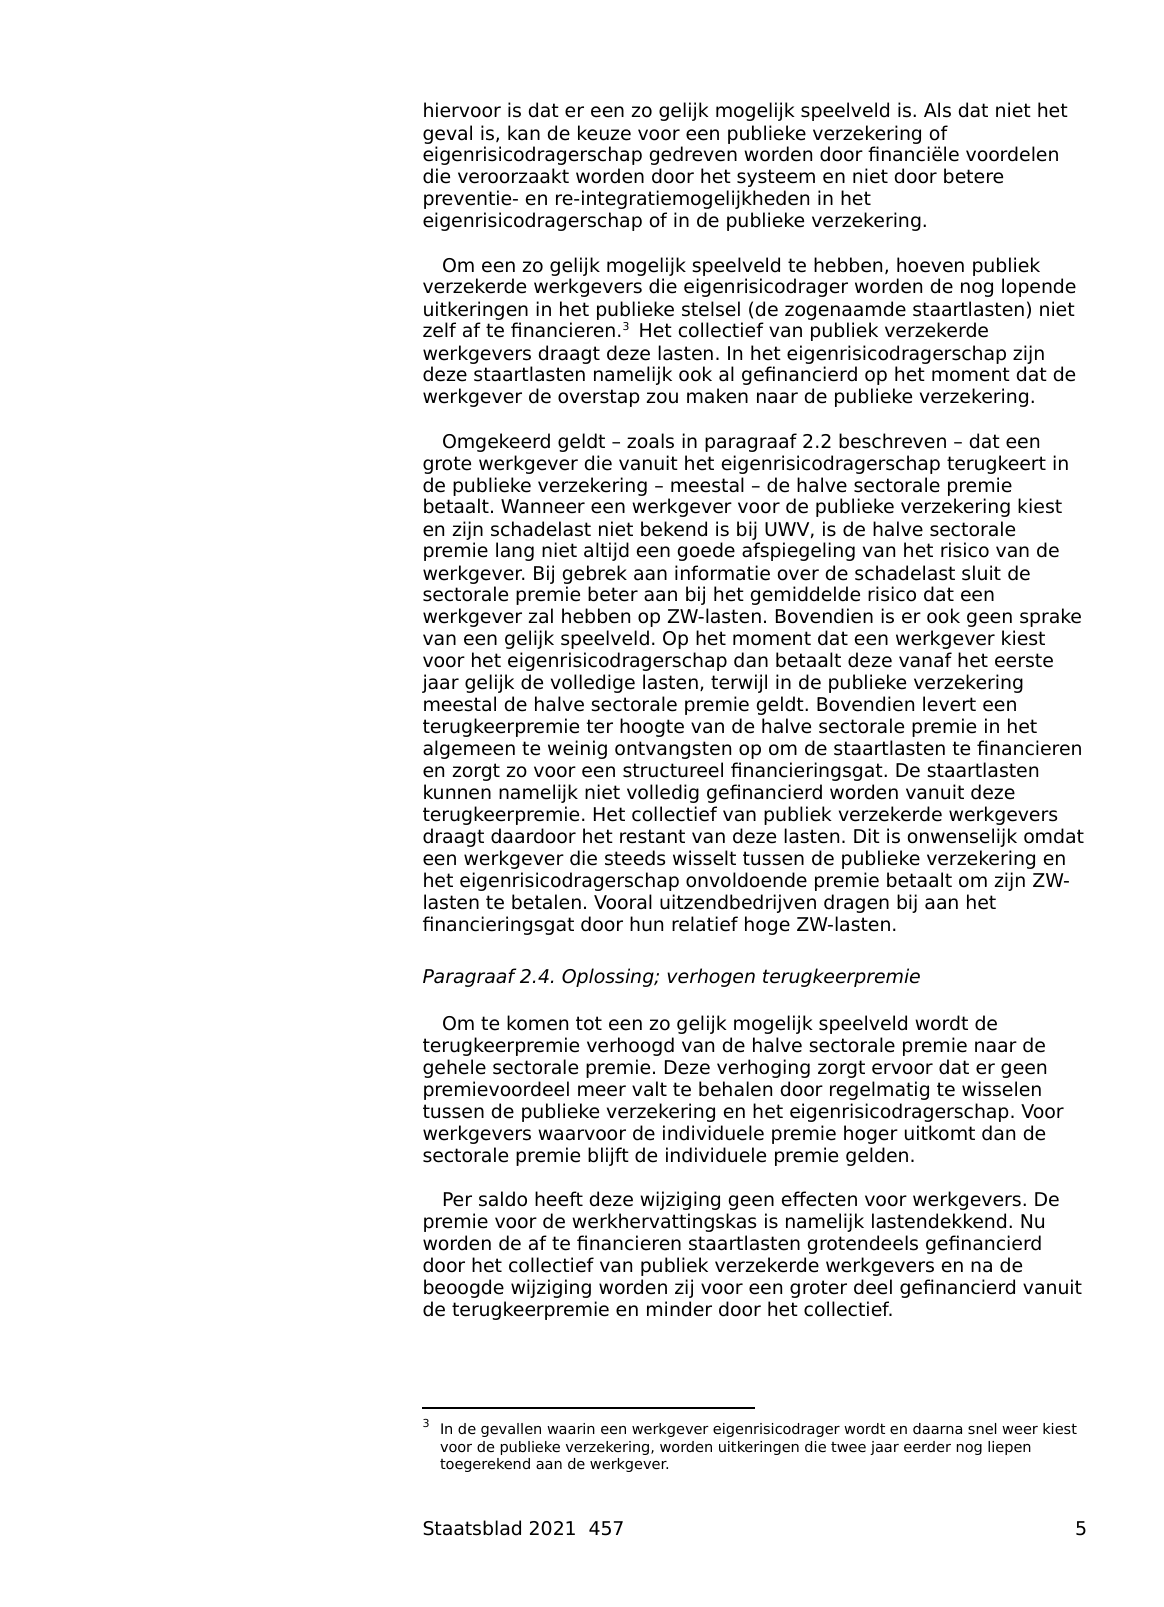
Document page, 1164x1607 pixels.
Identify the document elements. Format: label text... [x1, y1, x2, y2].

text Om te komen tot een zo gelijk mogelijk speelveld wordt de terugkeerpremie verhoogd van de halve sectorale premie naar de gehele sectorale premie. Deze verhoging zorgt ervoor dat er geen premievoordeel meer valt te behalen door regelmatig te wisselen tussen de publieke verzekering en het eigenrisicodragerschap. Voor werkgevers waarvoor de individuele premie hoger uitkomt dan de sectorale premie blijft de individuele premie gelden. [422, 1013, 1087, 1167]
text In de gevallen waarin een werkgever eigenrisicodrager wordt en daarna snel weer kiest voor de publieke verzekering, worden uitkeringen die twee jaar eerder nog liepen toegerekend aan de werkgever. [422, 1417, 1087, 1473]
text Omgekeerd geldt – zoals in paragraaf 2.2 beschreven – dat een grote werkgever die vanuit het eigenrisicodragerschap terugkeert in de publieke verzekering – meestal – de halve sectorale premie betaalt. Wanneer een werkgever voor de publieke verzekering kiest en zijn schadelast niet bekend is bij UWV, is de halve sectorale premie lang niet altijd een goede afspiegeling van het risico van de werkgever. Bij gebrek aan informatie over de schadelast sluit de sectorale premie beter aan bij het gemiddelde risico dat een werkgever zal hebben op ZW-lasten. Bovendien is er ook geen sprake van een gelijk speelveld. Op het moment dat een werkgever kiest voor het eigenrisicodragerschap dan betaalt deze vanaf het eerste jaar gelijk de volledige lasten, terwijl in de publieke verzekering meestal de halve sectorale premie geldt. Bovendien levert een terugkeerpremie ter hoogte van de halve sectorale premie in het algemeen te weinig ontvangsten op om de staartlasten te financieren en zorgt zo voor een structureel financieringsgat. De staartlasten kunnen namelijk niet volledig gefinancierd worden vanuit deze terugkeerpremie. Het collectief van publiek verzekerde werkgevers draagt daardoor het restant van deze lasten. Dit is onwenselijk omdat een werkgever die steeds wisselt tussen de publieke verzekering en het eigenrisicodragerschap onvoldoende premie betaalt om zijn ZW-lasten te betalen. Vooral uitzendbedrijven dragen bij aan het financieringsgat door hun relatief hoge ZW-lasten. [422, 431, 1087, 936]
subtitle Paragraaf 2.4. Oplossing; verhogen terugkeerpremie [422, 966, 1087, 988]
text Per saldo heeft deze wijziging geen effecten voor werkgevers. De premie voor de werkhervattingskas is namelijk lastendekkend. Nu worden de af te financieren staartlasten grotendeels gefinancierd door het collectief van publiek verzekerde werkgevers en na de beoogde wijziging worden zij voor een groter deel gefinancierd vanuit de terugkeerpremie en minder door het collectief. [422, 1189, 1087, 1321]
text Om een zo gelijk mogelijk speelveld te hebben, hoeven publiek verzekerde werkgevers die eigenrisicodrager worden de nog lopende uitkeringen in het publieke stelsel (de zogenaamde staartlasten) niet zelf af te financieren. Het collectief van publiek verzekerde werkgevers draagt deze lasten. In het eigenrisicodragerschap zijn deze staartlasten namelijk ook al gefinancierd op het moment dat de werkgever de overstap zou maken naar de publieke verzekering. [422, 254, 1087, 408]
text hiervoor is dat er een zo gelijk mogelijk speelveld is. Als dat niet het geval is, kan de keuze voor een publieke verzekering of eigenrisicodragerschap gedreven worden door financiële voordelen die veroorzaakt worden door het systeem en niet door betere preventie- en re-integratiemogelijkheden in het eigenrisicodragerschap of in de publieke verzekering. [422, 100, 1087, 232]
